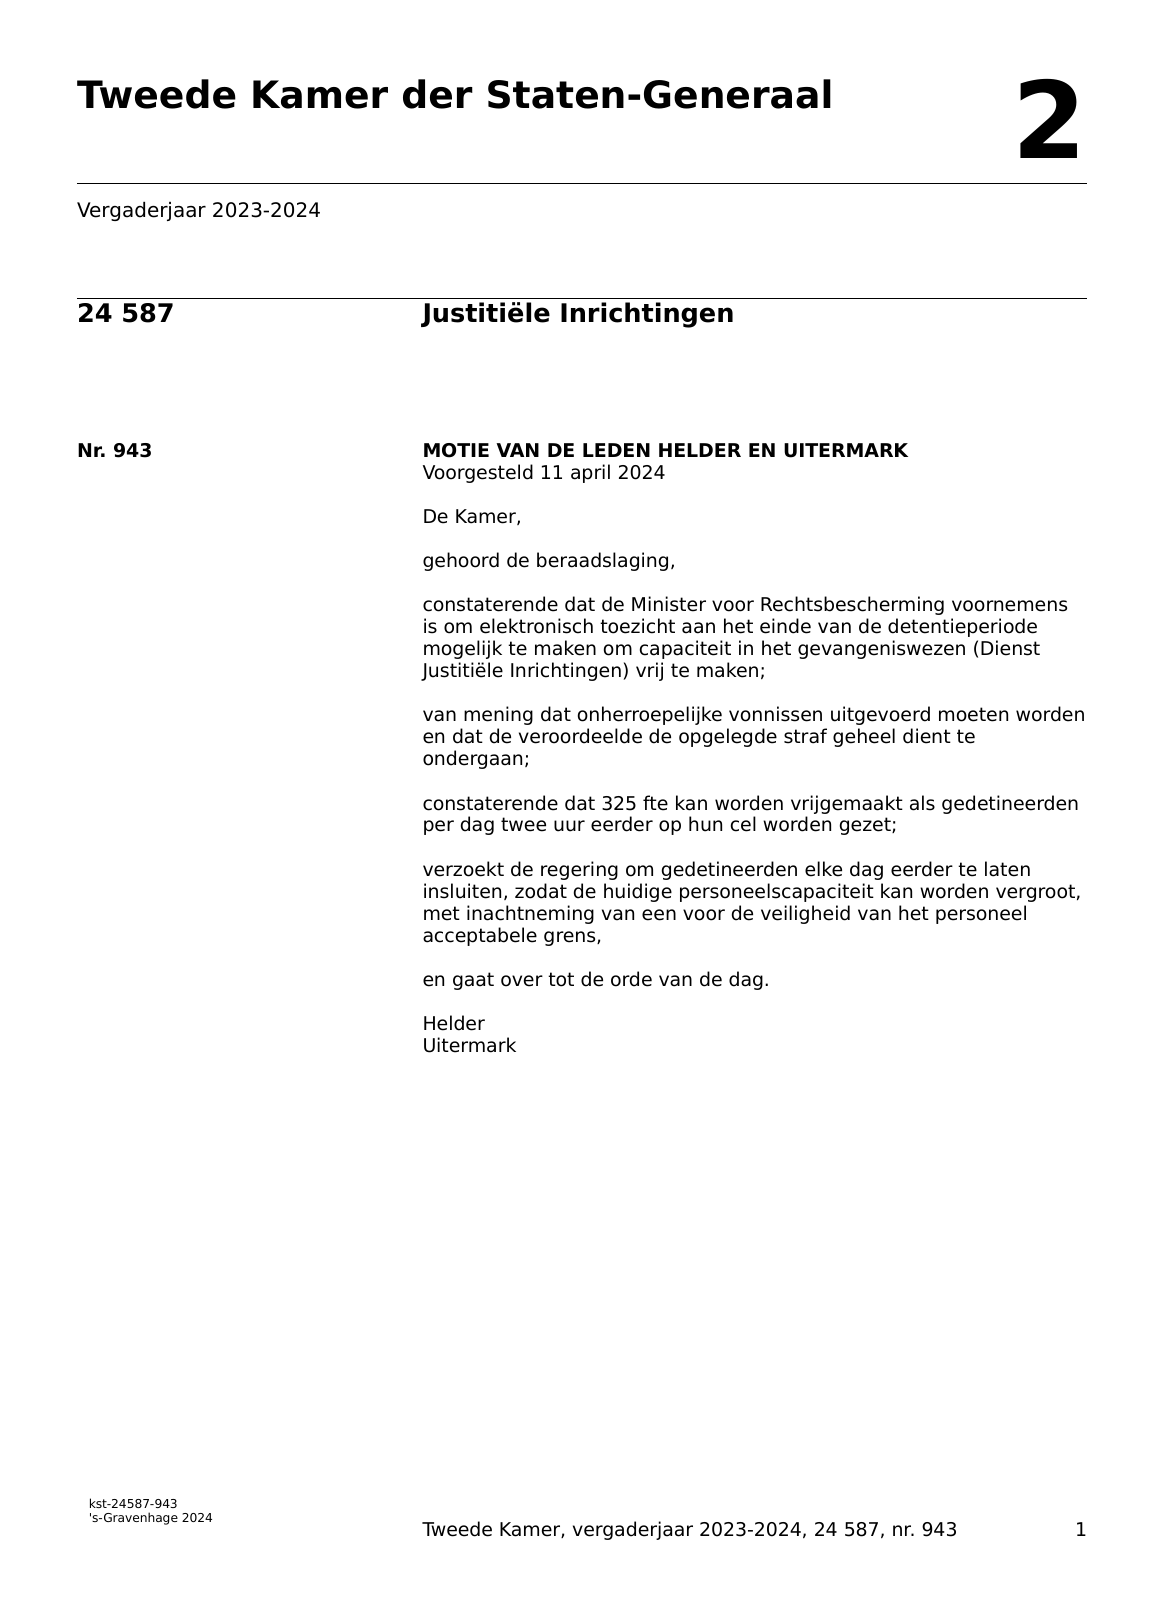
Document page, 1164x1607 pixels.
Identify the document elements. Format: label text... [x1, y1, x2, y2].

text en gaat over tot de orde van de dag. [422, 969, 1087, 991]
text constaterende dat 325 fte kan worden vrijgemaakt als gedetineerden per dag twee uur eerder op hun cel worden gezet; [422, 792, 1087, 836]
table_header Tweede Kamer der Staten-Generaal [77, 59, 886, 183]
text Helder [422, 1013, 1087, 1035]
subtitle 24 587 Justitiële Inrichtingen [77, 299, 1087, 329]
text Voorgesteld 11 april 2024 [422, 462, 1087, 484]
table_header 2 [886, 59, 1087, 183]
table_cell Vergaderjaar 2023-2024 [77, 184, 1087, 298]
text kst-24587-943 [88, 1497, 323, 1511]
text Uitermark [422, 1035, 1087, 1057]
text De Kamer, [422, 506, 1087, 528]
text verzoekt de regering om gedetineerden elke dag eerder te laten insluiten, zodat de huidige personeelscapaciteit kan worden vergroot, met inachtneming van een voor de veiligheid van het personeel acceptabele grens, [422, 858, 1087, 946]
subtitle Nr. 943 MOTIE VAN DE LEDEN HELDER EN UITERMARK [77, 440, 1087, 462]
text constaterende dat de Minister voor Rechtsbescherming voornemens is om elektronisch toezicht aan het einde van de detentieperiode mogelijk te maken om capaciteit in het gevangeniswezen (Dienst Justitiële Inrichtingen) vrij te maken; [422, 594, 1087, 682]
text van mening dat onherroepelijke vonnissen uitgevoerd moeten worden en dat de veroordeelde de opgelegde straf geheel dient te ondergaan; [422, 704, 1087, 770]
text gehoord de beraadslaging, [422, 550, 1087, 572]
text 's-Gravenhage 2024 [88, 1511, 323, 1525]
